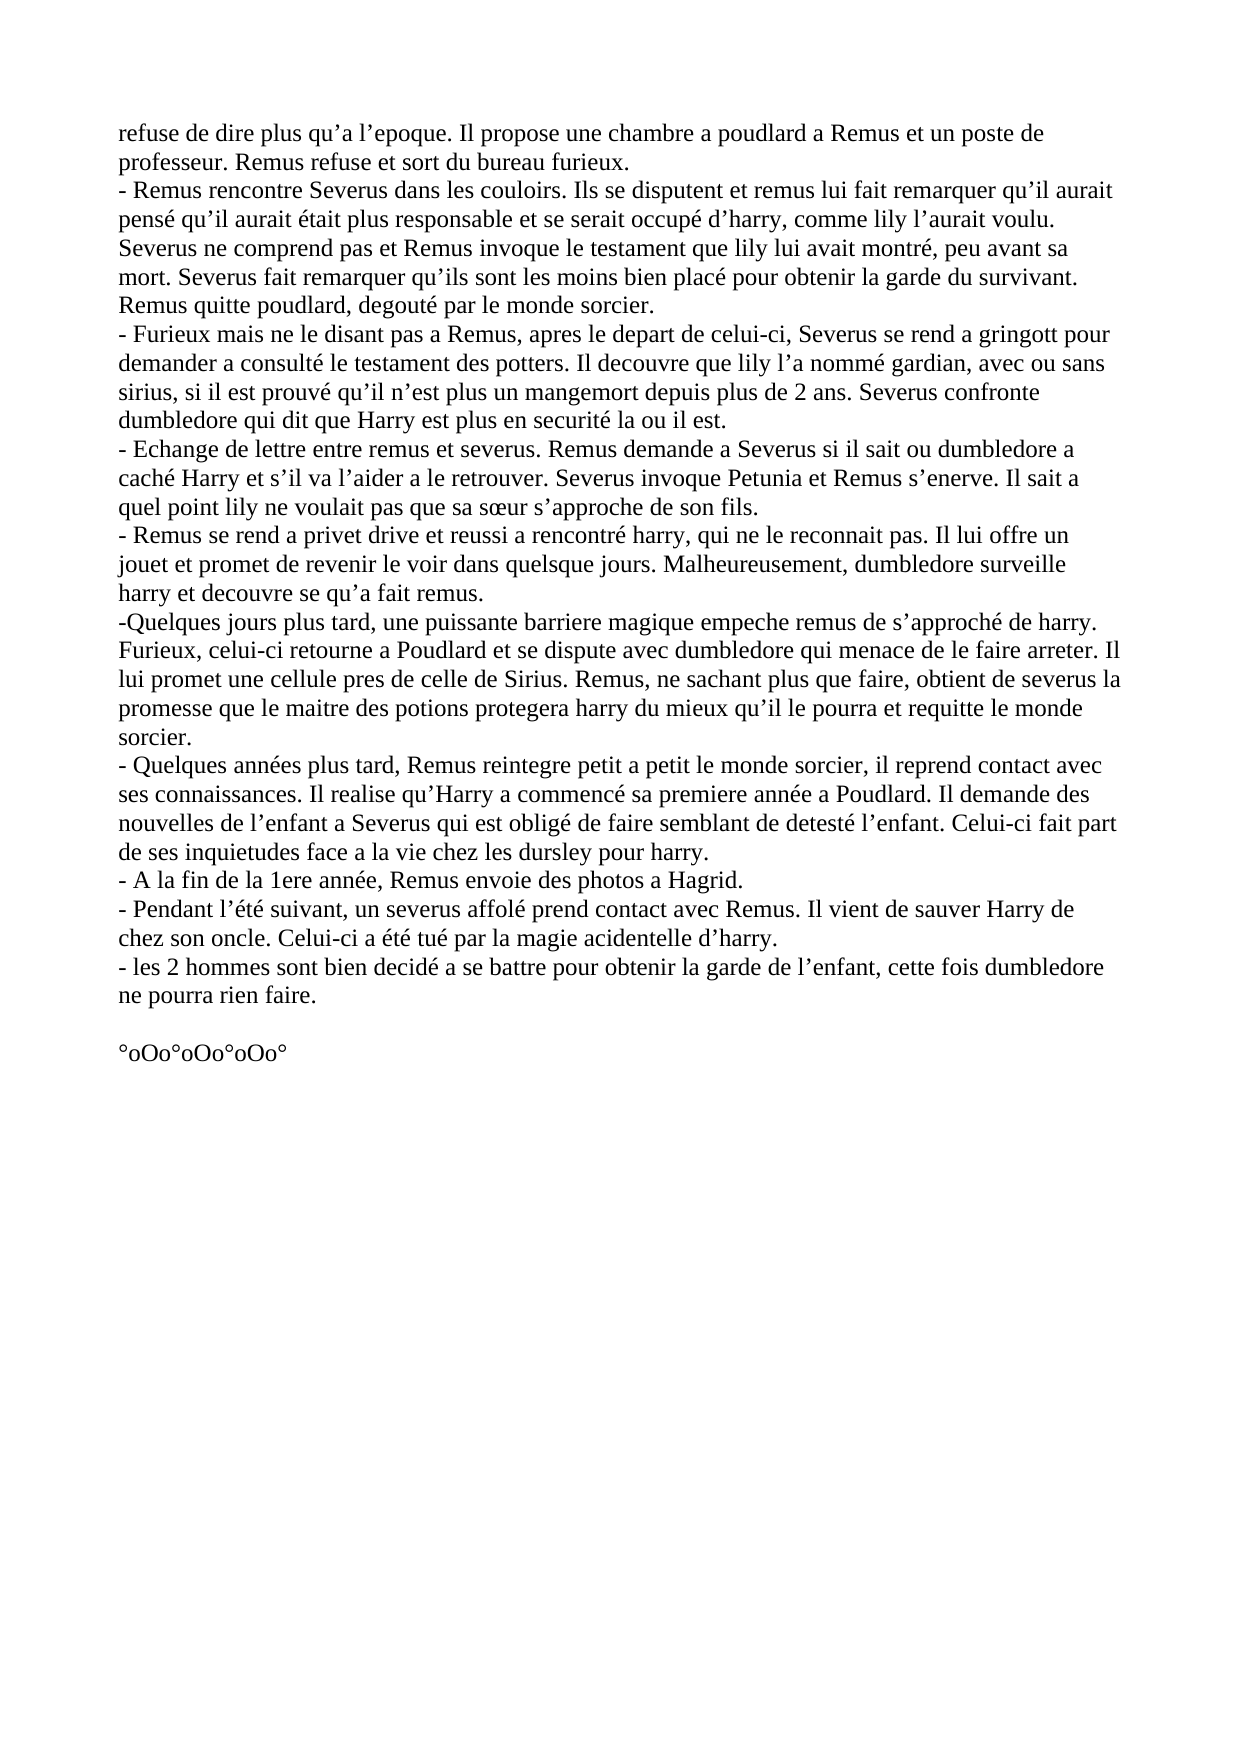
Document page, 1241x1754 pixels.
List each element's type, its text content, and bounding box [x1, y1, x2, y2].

text - les 2 hommes sont bien decidé a se battre pour obtenir la garde de l’enfant, cette fois dumbledore ne pourra rien faire. [118, 952, 1122, 1009]
text refuse de dire plus qu’a l’epoque. Il propose une chambre a poudlard a Remus et un poste de professeur. Remus refuse et sort du bureau furieux. [118, 118, 1122, 176]
text - Remus se rend a privet drive et reussi a rencontré harry, qui ne le reconnait pas. Il lui offre un jouet et promet de revenir le voir dans quelsque jours. Malheureusement, dumbledore surveille harry et decouvre se qu’a fait remus. [118, 521, 1122, 607]
text - Furieux mais ne le disant pas a Remus, apres le depart de celui-ci, Severus se rend a gringott pour demander a consulté le testament des potters. Il decouvre que lily l’a nommé gardian, avec ou sans sirius, si il est prouvé qu’il n’est plus un mangemort depuis plus de 2 ans. Severus confronte dumbledore qui dit que Harry est plus en securité la ou il est. [118, 319, 1122, 434]
text - Remus rencontre Severus dans les couloirs. Ils se disputent et remus lui fait remarquer qu’il aurait pensé qu’il aurait était plus responsable et se serait occupé d’harry, comme lily l’aurait voulu. Severus ne comprend pas et Remus invoque le testament que lily lui avait montré, peu avant sa mort. Severus fait remarquer qu’ils sont les moins bien placé pour obtenir la garde du survivant. Remus quitte poudlard, degouté par le monde sorcier. [118, 176, 1122, 319]
text - Quelques années plus tard, Remus reintegre petit a petit le monde sorcier, il reprend contact avec ses connaissances. Il realise qu’Harry a commencé sa premiere année a Poudlard. Il demande des nouvelles de l’enfant a Severus qui est obligé de faire semblant de detesté l’enfant. Celui-ci fait part de ses inquietudes face a la vie chez les dursley pour harry. [118, 751, 1122, 866]
text - A la fin de la 1ere année, Remus envoie des photos a Hagrid. [118, 866, 1122, 894]
text °oOo°oOo°oOo° [118, 1038, 1122, 1067]
text -Quelques jours plus tard, une puissante barriere magique empeche remus de s’approché de harry. Furieux, celui-ci retourne a Poudlard et se dispute avec dumbledore qui menace de le faire arreter. Il lui promet une cellule pres de celle de Sirius. Remus, ne sachant plus que faire, obtient de severus la promesse que le maitre des potions protegera harry du mieux qu’il le pourra et requitte le monde sorcier. [118, 607, 1122, 751]
text - Echange de lettre entre remus et severus. Remus demande a Severus si il sait ou dumbledore a caché Harry et s’il va l’aider a le retrouver. Severus invoque Petunia et Remus s’enerve. Il sait a quel point lily ne voulait pas que sa sœur s’approche de son fils. [118, 434, 1122, 521]
text - Pendant l’été suivant, un severus affolé prend contact avec Remus. Il vient de sauver Harry de chez son oncle. Celui-ci a été tué par la magie acidentelle d’harry. [118, 894, 1122, 952]
